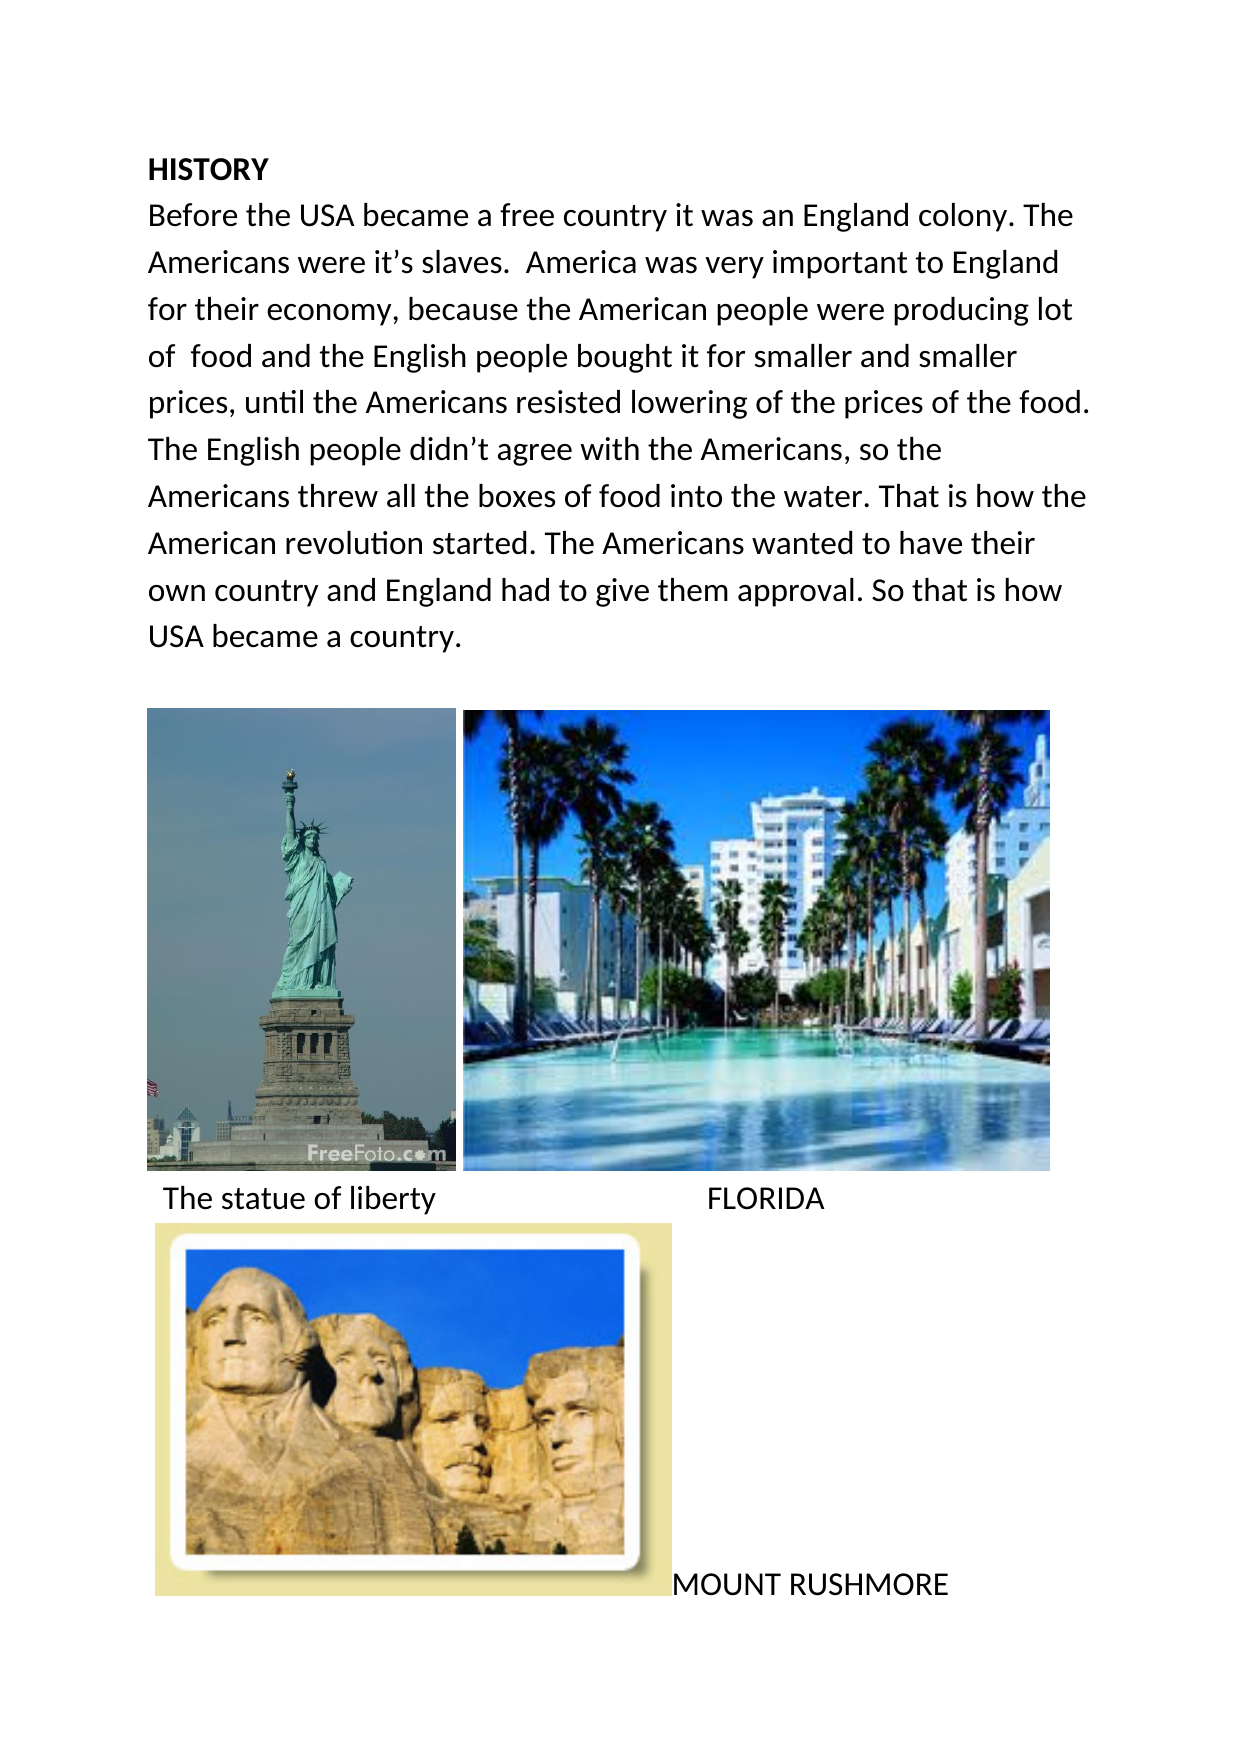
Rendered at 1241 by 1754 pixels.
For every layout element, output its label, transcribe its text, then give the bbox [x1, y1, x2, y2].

text The English people didn’t agree with the Americans, so the Americans threw all the boxes of food into the water. That is how the American revolution started. The Americans wanted to have their own country and England had to give them approval. So that is how USA became a country. [148, 428, 1093, 656]
picture [463, 710, 1050, 1171]
text The statue of liberty FLORIDA [148, 1177, 1093, 1217]
text HISTORY [148, 148, 1093, 188]
picture [147, 708, 456, 1171]
picture [155, 1223, 672, 1596]
text MOUNT RUSHMORE [148, 1223, 1093, 1604]
text Before the USA became a free country it was an England colony. The Americans were it’s slaves. America was very important to England for their economy, because the American people were producing lot of food and the English people bought it for smaller and smaller prices, until the Americans resisted lowering of the prices of the food. [148, 194, 1093, 422]
